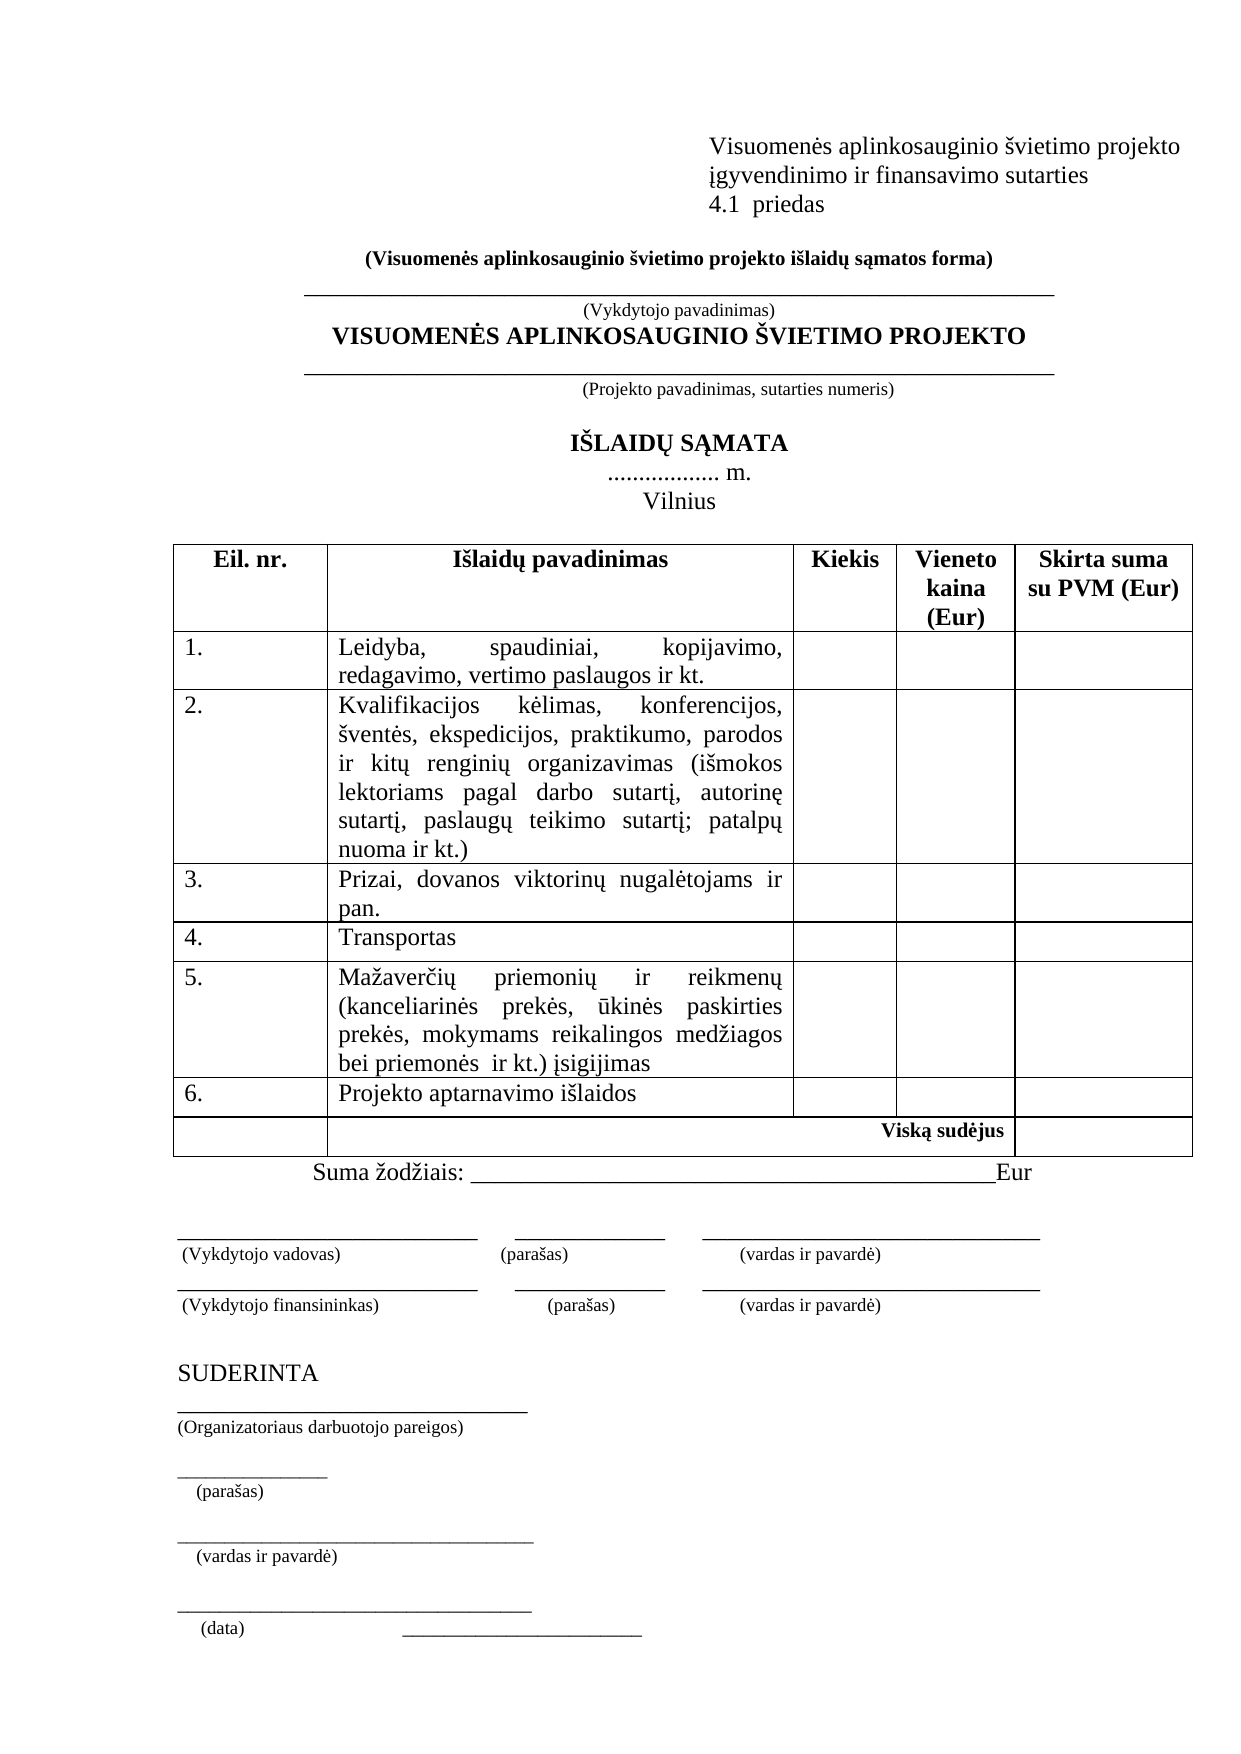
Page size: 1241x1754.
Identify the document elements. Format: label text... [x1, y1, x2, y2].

text SUDERINTA [177, 1358, 1181, 1387]
text .................. m. [177, 457, 1181, 486]
table_cell [174, 1118, 327, 1156]
table_cell 2. [174, 690, 327, 863]
text ________________________ ____________ ___________________________ [177, 1214, 1181, 1243]
text (Projekto pavadinimas, sutarties numeris) [447, 378, 1181, 400]
table_cell [897, 962, 1014, 1077]
table_cell 5. [174, 962, 327, 1077]
text Vilnius [177, 486, 1181, 515]
table_cell [897, 632, 1014, 689]
table_header Išlaidų pavadinimas [328, 545, 793, 631]
text ________________________ ____________ ___________________________ [177, 1265, 1181, 1293]
text 4.1 priedas [177, 189, 1181, 218]
table_cell [794, 962, 896, 1077]
text ____________________________________________________________ [177, 270, 1181, 299]
text ____________________________ [177, 1387, 1181, 1416]
table_cell Mažaverčių priemonių ir reikmenų (kanceliarinės prekės, ūkinės paskirties prekės, mokymams reikalingos medžiagos bei priemonės ir kt.) įsigijimas [328, 962, 793, 1077]
table_cell [1016, 864, 1192, 921]
table_header Vieneto kaina (Eur) [897, 545, 1014, 631]
text __________________________________ [177, 1591, 1181, 1615]
table_cell [1016, 923, 1192, 961]
table_cell 4. [174, 923, 327, 961]
text (Vykdytojo pavadinimas) [177, 299, 1181, 321]
text VISUOMENĖS APLINKOSAUGINIO ŠVIETIMO PROJEKTO [177, 321, 1181, 349]
table_cell 6. [174, 1078, 327, 1116]
table_header Eil. nr. [174, 545, 327, 631]
text IŠLAIDŲ SĄMATA [177, 428, 1181, 457]
table_cell [794, 632, 896, 689]
table_cell Kvalifikacijos kėlimas, konferencijos, šventės, ekspedicijos, praktikumo, parodos ir kitų renginių organizavimas (išmokos lektoriams pagal darbo sutartį, autorinę sutartį, paslaugų teikimo sutartį; patalpų nuoma ir kt.) [328, 690, 793, 863]
text (parašas) [177, 1480, 1181, 1502]
table_cell [897, 1078, 1014, 1116]
table_cell [1016, 632, 1192, 689]
text ________________ [177, 1459, 1181, 1480]
table_cell Viską sudėjus [328, 1118, 1014, 1156]
table_cell [1016, 1078, 1192, 1116]
text (Visuomenės aplinkosauginio švietimo projekto išlaidų sąmatos forma) [177, 246, 1181, 270]
text (Vykdytojo vadovas) (parašas) (vardas ir pavardė) [177, 1243, 1181, 1265]
text Suma žodžiais: __________________________________________Eur [177, 1157, 1181, 1186]
table_cell [794, 1078, 896, 1116]
text įgyvendinimo ir finansavimo sutarties [177, 160, 1181, 189]
table_cell [897, 864, 1014, 921]
table_cell 1. [174, 632, 327, 689]
table_cell Leidyba, spaudiniai, kopijavimo, redagavimo, vertimo paslaugos ir kt. [328, 632, 793, 689]
text Visuomenės aplinkosauginio švietimo projekto [177, 131, 1181, 160]
text ____________________________________________________________ [177, 349, 1181, 378]
text ______________________________________ [177, 1523, 1181, 1545]
table_cell Prizai, dovanos viktorinų nugalėtojams ir pan. [328, 864, 793, 921]
table_header Skirta suma su PVM (Eur) [1016, 545, 1192, 631]
table_cell Transportas [328, 923, 793, 961]
table_cell [794, 864, 896, 921]
table_cell [1016, 962, 1192, 1077]
table_cell [794, 690, 896, 863]
table_cell [794, 923, 896, 961]
table_cell Projekto aptarnavimo išlaidos [328, 1078, 793, 1116]
table_cell 3. [174, 864, 327, 921]
text (Organizatoriaus darbuotojo pareigos) [177, 1416, 1181, 1437]
text (vardas ir pavardė) [177, 1545, 1181, 1567]
text (Vykdytojo finansininkas) (parašas) (vardas ir pavardė) [177, 1293, 1181, 1315]
table_header Kiekis [794, 545, 896, 631]
text (data) _______________________ [177, 1615, 1181, 1639]
table_cell [897, 923, 1014, 961]
table_cell [1016, 1118, 1192, 1156]
table_cell [897, 690, 1014, 863]
table_cell [1016, 690, 1192, 863]
